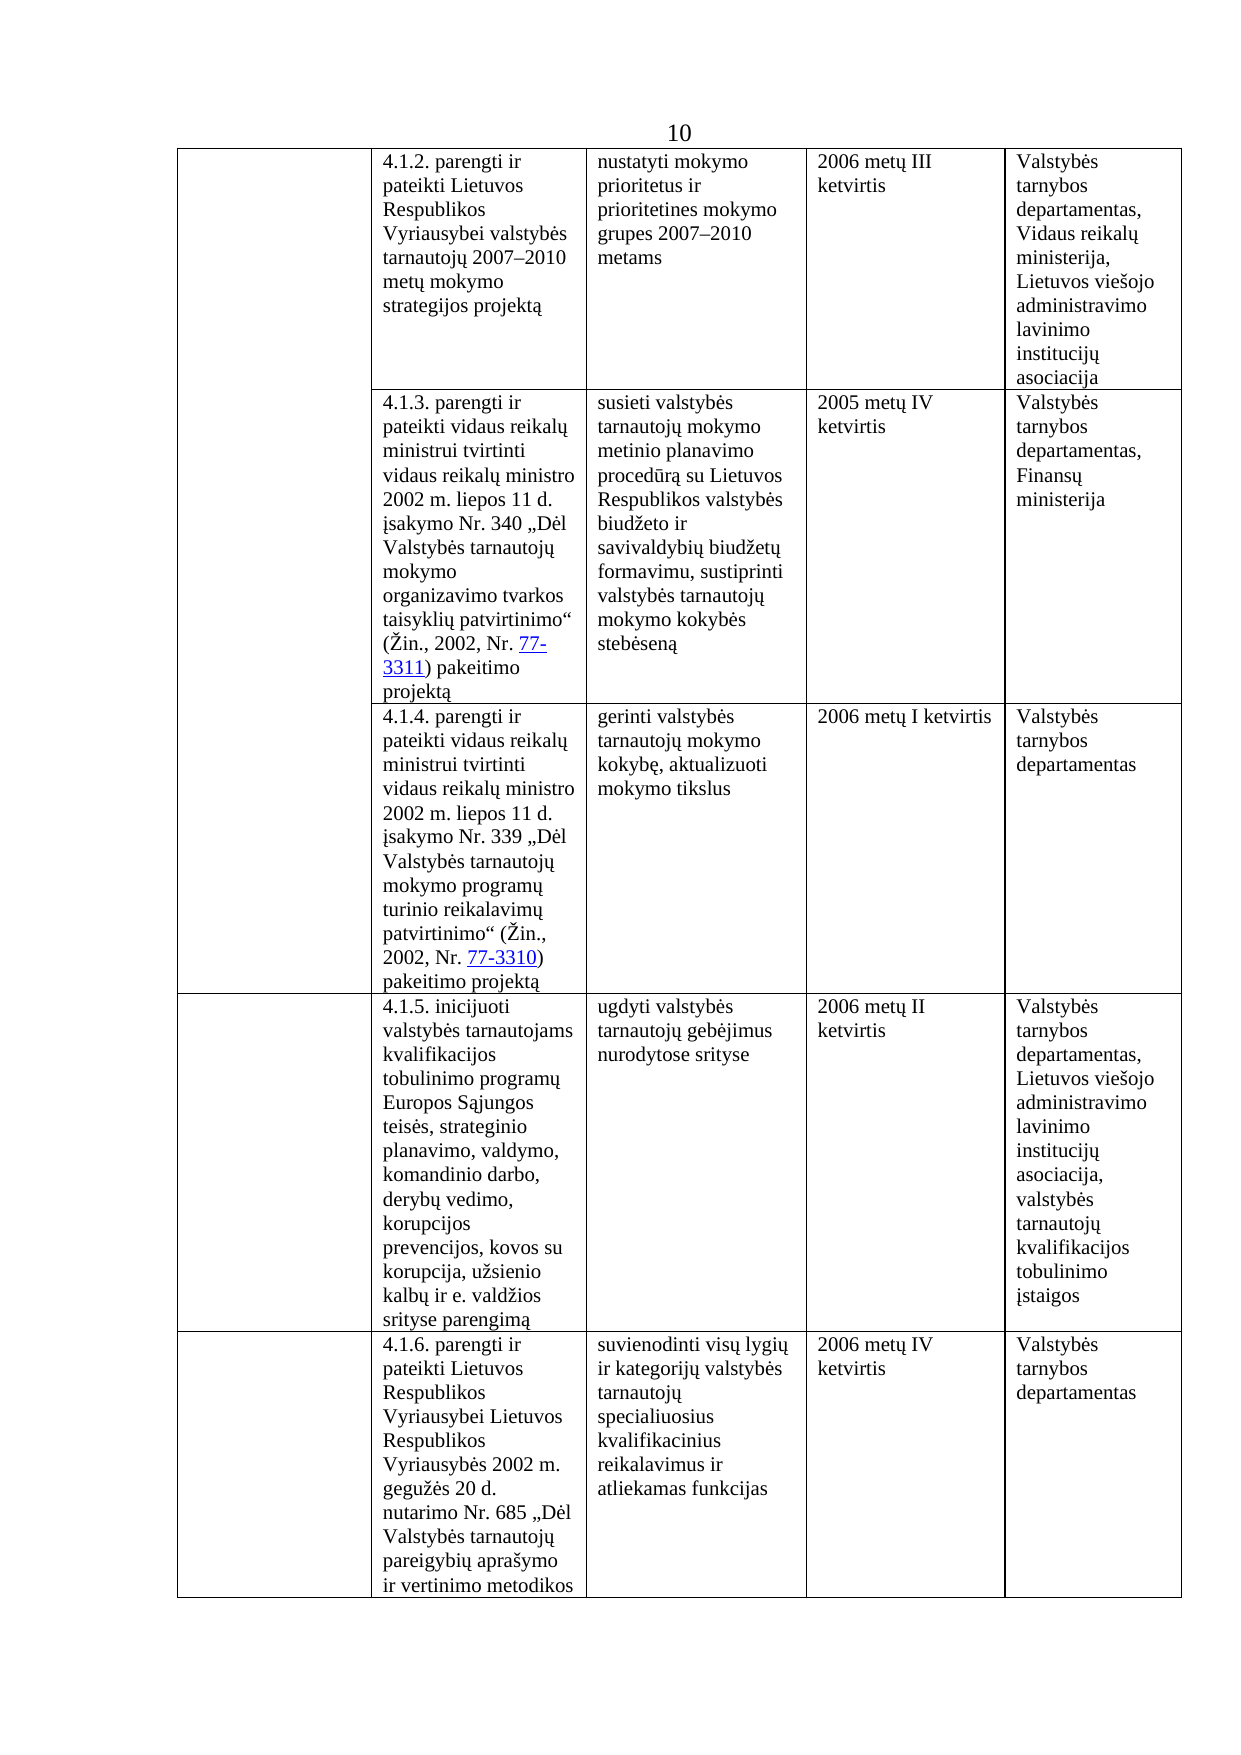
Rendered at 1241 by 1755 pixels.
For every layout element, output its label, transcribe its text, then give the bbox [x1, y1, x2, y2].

table_cell susieti valstybės tarnautojų mokymo metinio planavimo procedūrą su Lietuvos Respublikos valstybės biudžeto ir savivaldybių biudžetų formavimu, sustiprinti valstybės tarnautojų mokymo kokybės stebėseną [587, 390, 806, 703]
table_cell 2006 metų II ketvirtis [807, 994, 1004, 1331]
table_cell [178, 149, 371, 993]
table_cell Valstybės tarnybos departamentas [1006, 1332, 1181, 1597]
table_cell ugdyti valstybės tarnautojų gebėjimus nurodytose srityse [587, 994, 806, 1331]
table_cell Valstybės tarnybos departamentas, Vidaus reikalų ministerija, Lietuvos viešojo administravimo lavinimo institucijų asociacija [1006, 149, 1181, 389]
table_cell 2006 metų III ketvirtis [807, 149, 1004, 389]
table_cell 2006 metų IV ketvirtis [807, 1332, 1004, 1597]
table_cell 4.1.6. parengti ir pateikti Lietuvos Respublikos Vyriausybei Lietuvos Respublikos Vyriausybės 2002 m. gegužės 20 d. nutarimo Nr. 685 „Dėl Valstybės tarnautojų pareigybių aprašymo ir vertinimo metodikos [372, 1332, 586, 1597]
table_cell nustatyti mokymo prioritetus ir prioritetines mokymo grupes 2007–2010 metams [587, 149, 806, 389]
table_cell 4.1.2. parengti ir pateikti Lietuvos Respublikos Vyriausybei valstybės tarnautojų 2007–2010 metų mokymo strategijos projektą [372, 149, 586, 389]
table_cell 2006 metų I ketvirtis [807, 704, 1004, 993]
table_cell [178, 1332, 371, 1597]
table_cell Valstybės tarnybos departamentas, Lietuvos viešojo administravimo lavinimo institucijų asociacija, valstybės tarnautojų kvalifikacijos tobulinimo įstaigos [1006, 994, 1181, 1331]
table_cell 4.1.3. parengti ir pateikti vidaus reikalų ministrui tvirtinti vidaus reikalų ministro 2002 m. liepos 11 d. įsakymo Nr. 340 „Dėl Valstybės tarnautojų mokymo organizavimo tvarkos taisyklių patvirtinimo“ (Žin., 2002, Nr. 77-3311) pakeitimo projektą [372, 390, 586, 703]
table_cell 4.1.5. inicijuoti valstybės tarnautojams kvalifikacijos tobulinimo programų Europos Sąjungos teisės, strateginio planavimo, valdymo, komandinio darbo, derybų vedimo, korupcijos prevencijos, kovos su korupcija, užsienio kalbų ir e. valdžios srityse parengimą [372, 994, 586, 1331]
table_cell 2005 metų IV ketvirtis [807, 390, 1004, 703]
table_cell 4.1.4. parengti ir pateikti vidaus reikalų ministrui tvirtinti vidaus reikalų ministro 2002 m. liepos 11 d. įsakymo Nr. 339 „Dėl Valstybės tarnautojų mokymo programų turinio reikalavimų patvirtinimo“ (Žin., 2002, Nr. 77-3310) pakeitimo projektą [372, 704, 586, 993]
table_cell suvienodinti visų lygių ir kategorijų valstybės tarnautojų specialiuosius kvalifikacinius reikalavimus ir atliekamas funkcijas [587, 1332, 806, 1597]
table_cell [178, 994, 371, 1331]
table_cell gerinti valstybės tarnautojų mokymo kokybę, aktualizuoti mokymo tikslus [587, 704, 806, 993]
table_cell Valstybės tarnybos departamentas [1006, 704, 1181, 993]
table_cell Valstybės tarnybos departamentas, Finansų ministerija [1006, 390, 1181, 703]
